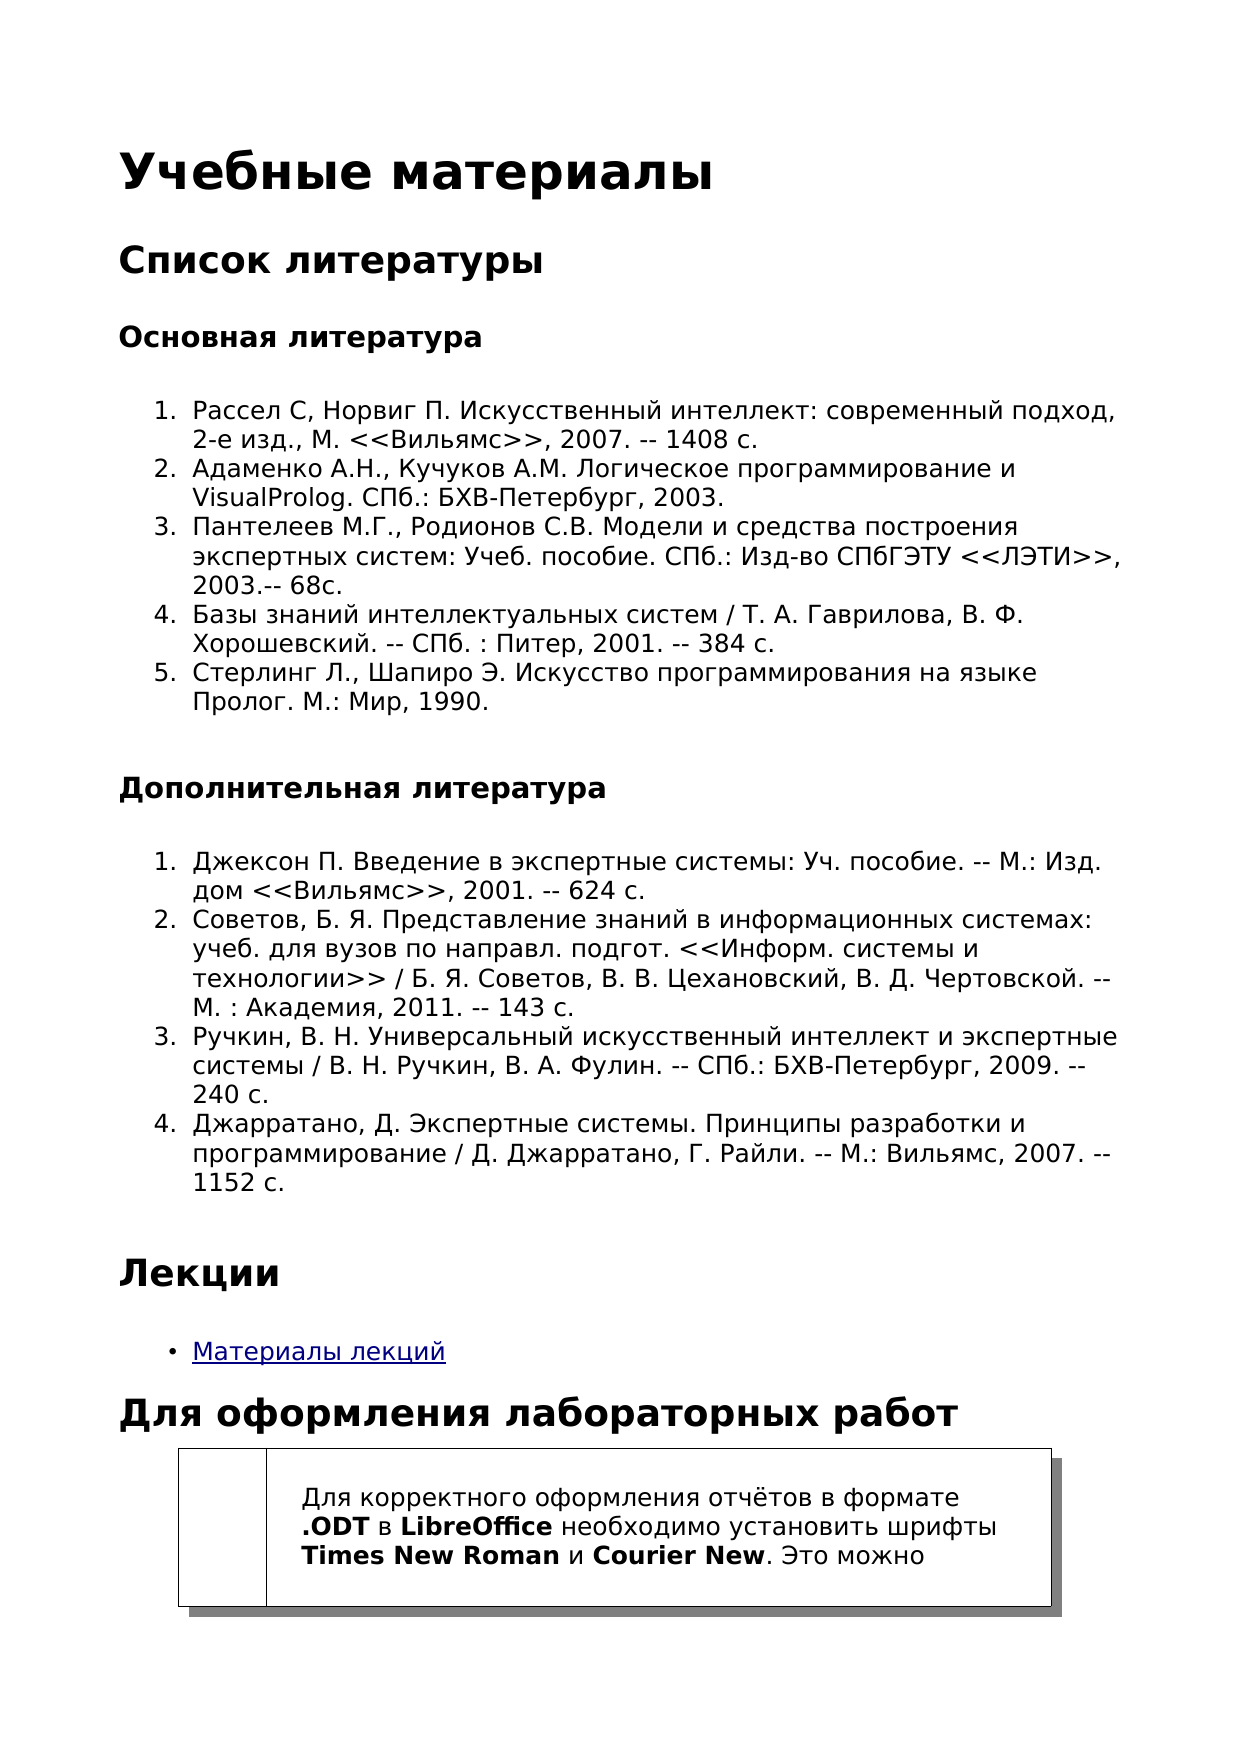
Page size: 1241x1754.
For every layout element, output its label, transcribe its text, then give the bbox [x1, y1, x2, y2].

subtitle Дополнительная литература [118, 771, 1122, 805]
subtitle Учебные материалы [118, 143, 1122, 201]
list Джарратано, Д. Экспертные системы. Принципы разработки и программирование / Д. Джарратано, Г. Райли. -- М.: Вильямс, 2007. -- 1152 с. [177, 1110, 1122, 1197]
subtitle Основная литература [118, 320, 1122, 354]
table_header Для корректного оформления отчётов в формате .ODT в LibreOffice необходимо установить шрифты Times New Roman и Courier New. Это можно [267, 1449, 1051, 1606]
list Адаменко А.Н., Кучуков А.М. Логическое программирование и VisualProlog. СПб.: БХВ-Петербург, 2003. [177, 454, 1122, 513]
table_header [179, 1449, 266, 1606]
list Пантелеев М.Г., Родионов С.В. Модели и средства построения экспертных систем: Учеб. пособие. СПб.: Изд-во СПбГЭТУ <<ЛЭТИ>>, 2003.-- 68с. [177, 513, 1122, 600]
list Ручкин, В. Н. Универсальный искусственный интеллект и экспертные системы / В. Н. Ручкин, В. А. Фулин. -- СПб.: БХВ-Петербург, 2009. -- 240 с. [177, 1022, 1122, 1110]
list Базы знаний интеллектуальных систем / Т. А. Гаврилова, В. Ф. Хорошевский. -- СПб. : Питер, 2001. -- 384 с. [177, 600, 1122, 658]
list Стерлинг Л., Шапиро Э. Искусство программирования на языке Пролог. М.: Мир, 1990. [177, 658, 1122, 717]
list Рассел С, Норвиг П. Искусственный интеллект: современный подход, 2-е изд., М. <<Вильямс>>, 2007. -- 1408 с. [177, 396, 1122, 454]
subtitle Для оформления лабораторных работ [118, 1391, 1122, 1435]
list Джексон П. Введение в экспертные системы: Уч. пособие. -- М.: Изд. дом <<Вильямс>>, 2001. -- 624 с. [177, 847, 1122, 906]
subtitle Список литературы [118, 239, 1122, 282]
subtitle Лекции [118, 1252, 1122, 1295]
list Материалы лекций [177, 1337, 1122, 1366]
list Советов, Б. Я. Представление знаний в информационных системах: учеб. для вузов по направл. подгот. <<Информ. системы и технологии>> / Б. Я. Советов, В. В. Цехановский, В. Д. Чертовской. -- М. : Академия, 2011. -- 143 с. [177, 906, 1122, 1022]
